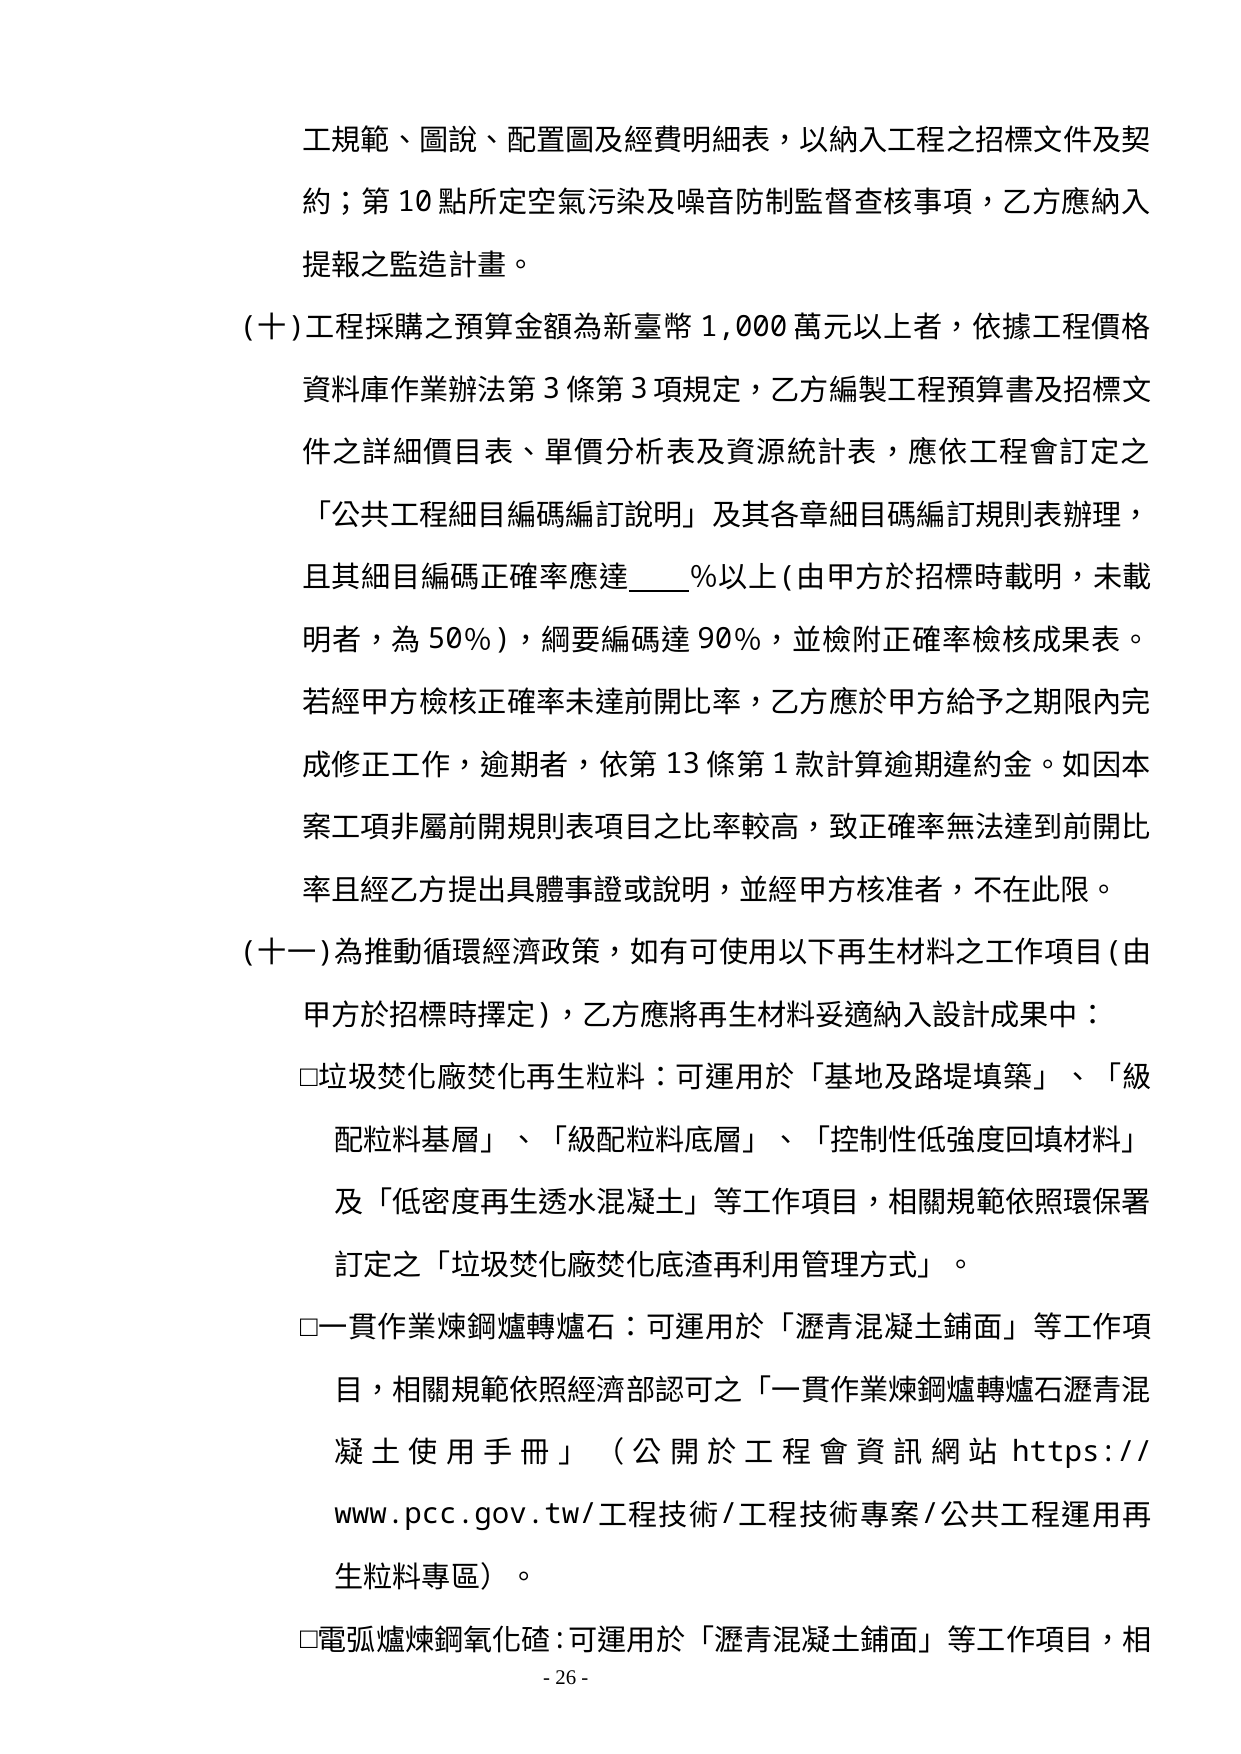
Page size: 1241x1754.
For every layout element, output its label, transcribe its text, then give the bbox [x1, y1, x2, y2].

text 工規範、圖說、配置圖及經費明細表，以納入工程之招標文件及契約；第10點所定空氣污染及噪音防制監督查核事項，乙方應納入提報之監造計畫。 [239, 96, 1152, 283]
text (十一)為推動循環經濟政策，如有可使用以下再生材料之工作項目(由甲方於招標時擇定)，乙方應將再生材料妥適納入設計成果中： [239, 908, 1152, 1033]
text □一貫作業煉鋼爐轉爐石：可運用於「瀝青混凝土鋪面」等工作項目，相關規範依照經濟部認可之「一貫作業煉鋼爐轉爐石瀝青混凝土使用手冊」（公開於工程會資訊網站https://www.pcc.gov.tw/工程技術/工程技術專案/公共工程運用再生粒料專區）。 [300, 1283, 1152, 1596]
text □垃圾焚化廠焚化再生粒料：可運用於「基地及路堤填築」、「級配粒料基層」、「級配粒料底層」、「控制性低強度回填材料」及「低密度再生透水混凝土」等工作項目，相關規範依照環保署訂定之「垃圾焚化廠焚化底渣再利用管理方式」。 [300, 1033, 1152, 1283]
text □電弧爐煉鋼氧化碴:可運用於「瀝青混凝土鋪面」等工作項目，相關規定依照經濟部訂定之「經濟部事業廢棄物再利用管理辦法」。 [300, 1596, 1152, 1658]
text (十)工程採購之預算金額為新臺幣1,000萬元以上者，依據工程價格資料庫作業辦法第3條第3項規定，乙方編製工程預算書及招標文件之詳細價目表、單價分析表及資源統計表，應依工程會訂定之「公共工程細目編碼編訂說明」及其各章細目碼編訂規則表辦理，且其細目編碼正確率應達 ％以上(由甲方於招標時載明，未載明者，為50％)，綱要編碼達90％，並檢附正確率檢核成果表。若經甲方檢核正確率未達前開比率，乙方應於甲方給予之期限內完成修正工作，逾期者，依第13條第1款計算逾期違約金。如因本案工項非屬前開規則表項目之比率較高，致正確率無法達到前開比率且經乙方提出具體事證或說明，並經甲方核准者，不在此限。 [239, 283, 1152, 908]
